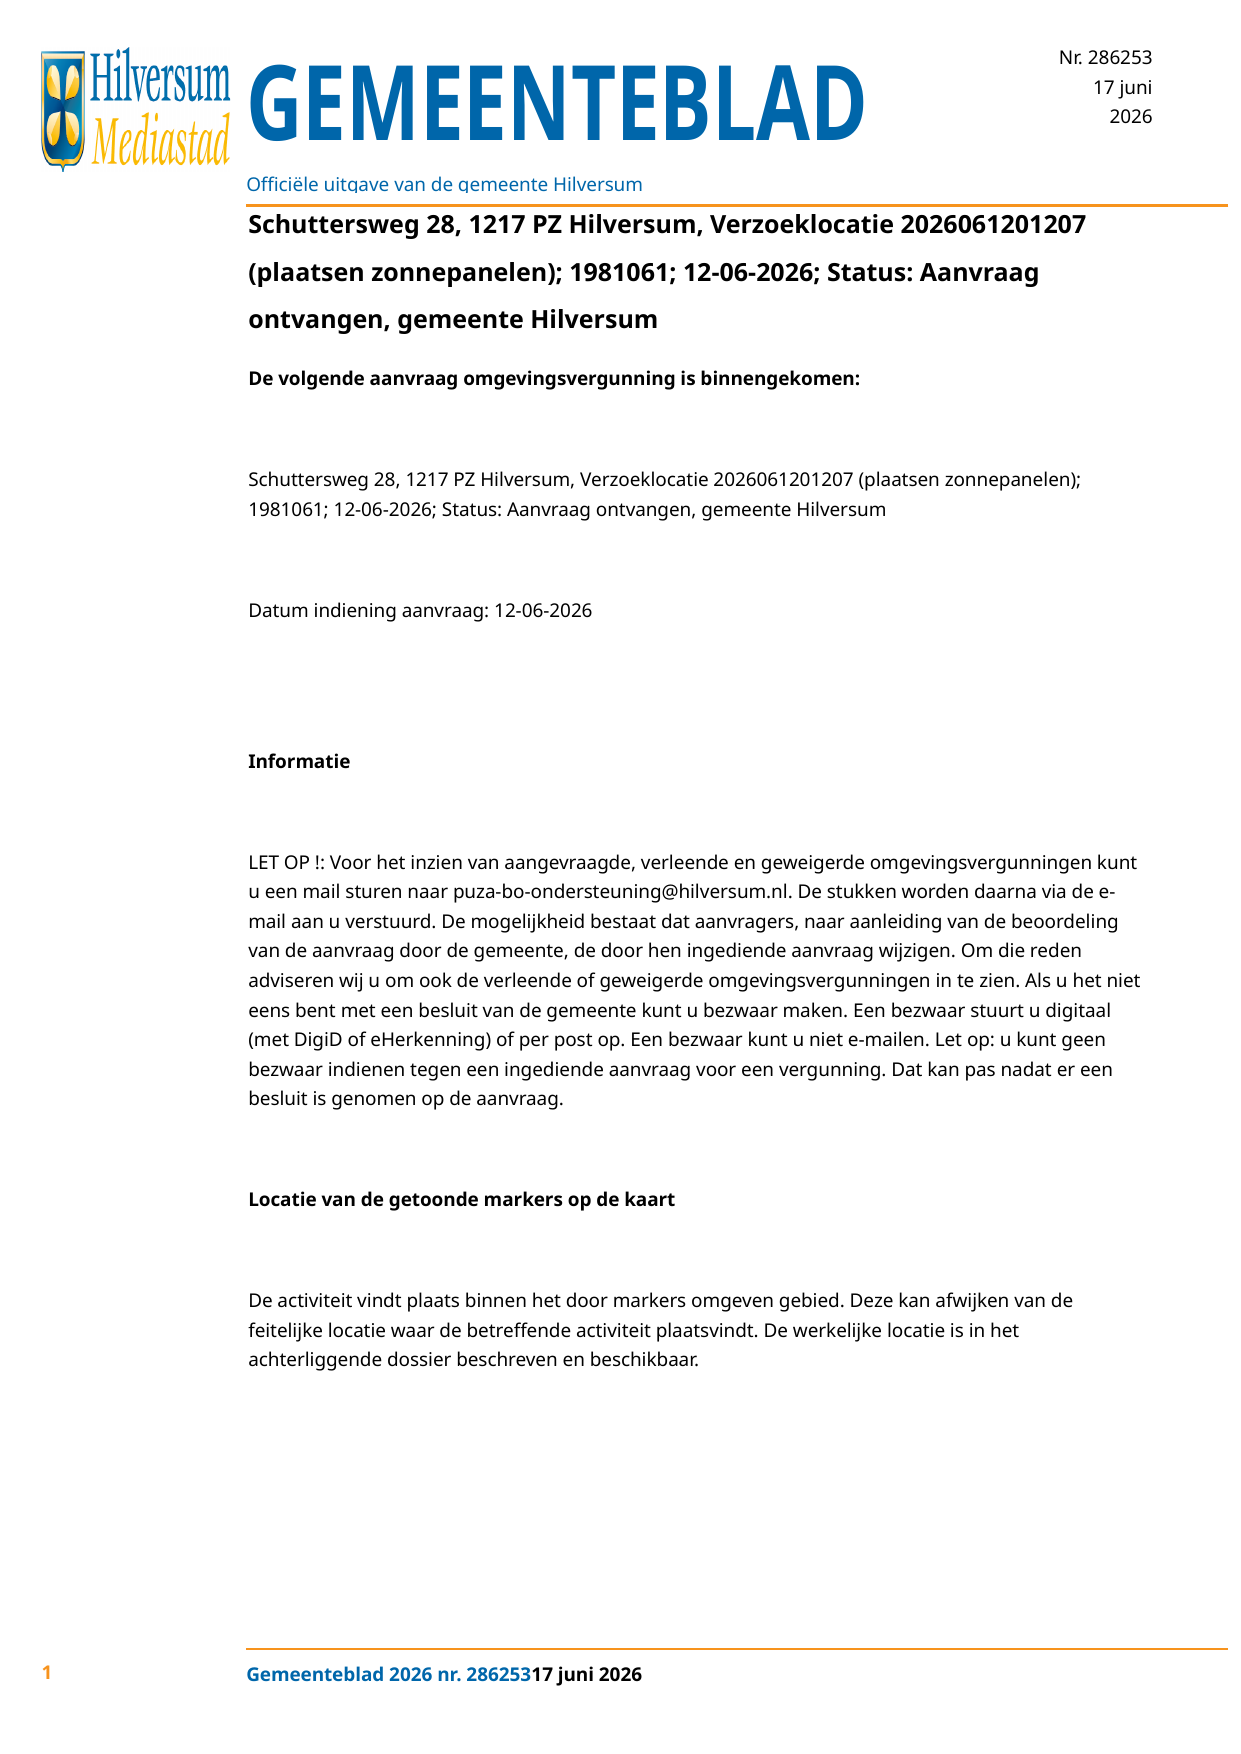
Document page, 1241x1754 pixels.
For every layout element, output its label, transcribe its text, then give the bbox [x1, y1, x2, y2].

text De volgende aanvraag omgevingsvergunning is binnengekomen: [248, 366, 1152, 391]
text Locatie van de getoonde markers op de kaart [248, 1186, 1152, 1212]
text Schuttersweg 28, 1217 PZ Hilversum, Verzoeklocatie 2026061201207 (plaatsen zonnepanelen); 1981061; 12-06-2026; Status: Aanvraag ontvangen, gemeente Hilversum [248, 466, 1152, 522]
text Datum indiening aanvraag: 12-06-2026 [248, 597, 1152, 622]
picture [41, 47, 231, 172]
text De activiteit vindt plaats binnen het door markers omgeven gebied. Deze kan afwijken van de feitelijke locatie waar de betreffende activiteit plaatsvindt. De werkelijke locatie is in het achterliggende dossier beschreven en beschikbaar. [248, 1287, 1152, 1372]
text LET OP !: Voor het inzien van aangevraagde, verleende en geweigerde omgevingsvergunningen kunt u een mail sturen naar puza-bo-ondersteuning@hilversum.nl. De stukken worden daarna via de e-mail aan u verstuurd. De mogelijkheid bestaat dat aanvragers, naar aanleiding van de beoordeling van de aanvraag door de gemeente, de door hen ingediende aanvraag wijzigen. Om die reden adviseren wij u om ook de verleende of geweigerde omgevingsvergunningen in te zien. Als u het niet eens bent met een besluit van de gemeente kunt u bezwaar maken. Een bezwaar stuurt u digitaal (met DigiD of eHerkenning) of per post op. Een bezwaar kunt u niet e-mailen. Let op: u kunt geen bezwaar indienen tegen een ingediende aanvraag voor een vergunning. Dat kan pas nadat er een besluit is genomen op de aanvraag. [248, 849, 1152, 1111]
text Schuttersweg 28, 1217 PZ Hilversum, Verzoeklocatie 2026061201207 (plaatsen zonnepanelen); 1981061; 12-06-2026; Status: Aanvraag ontvangen, gemeente Hilversum [248, 207, 1152, 336]
text Informatie [248, 748, 1152, 774]
